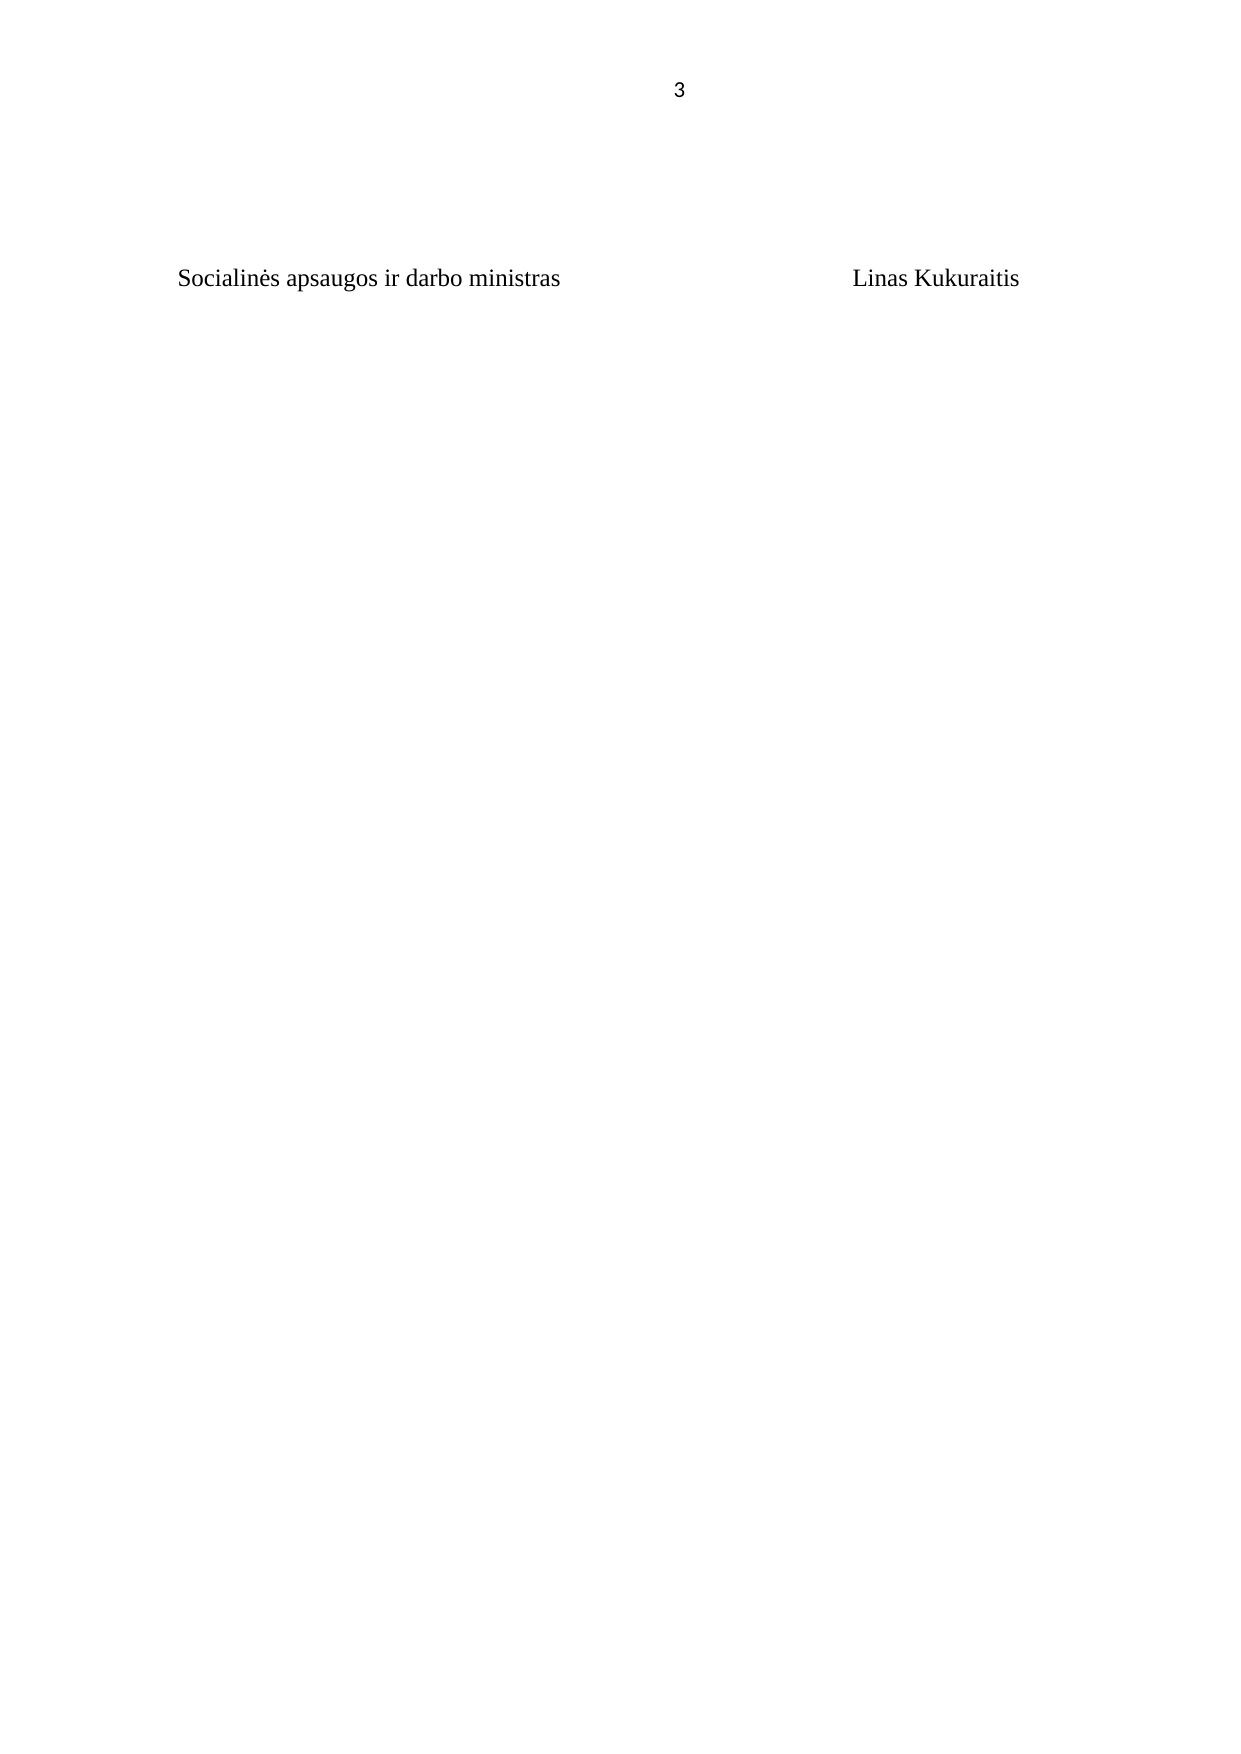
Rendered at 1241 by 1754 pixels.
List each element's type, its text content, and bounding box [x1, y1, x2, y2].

text Socialinės apsaugos ir darbo ministras Linas Kukuraitis [177, 263, 1122, 292]
